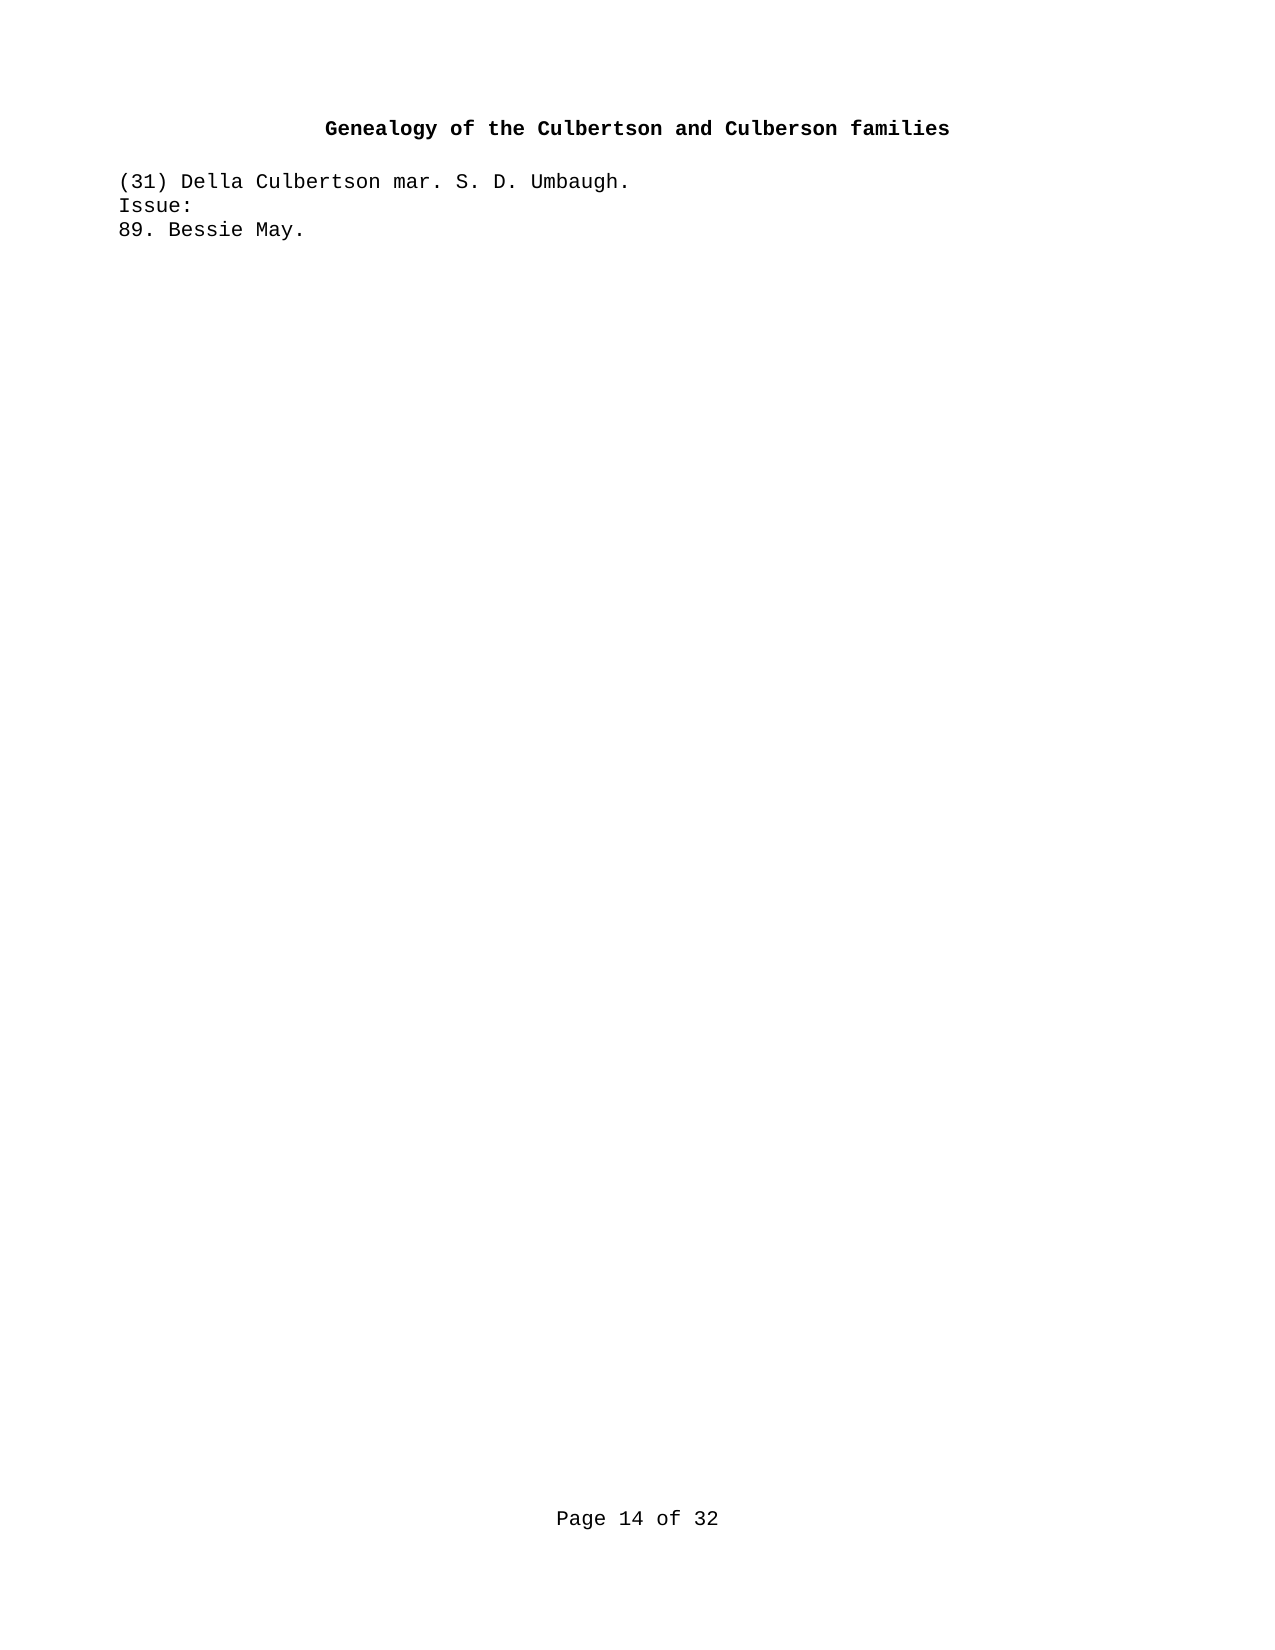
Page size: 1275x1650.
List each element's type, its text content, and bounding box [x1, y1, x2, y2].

text Issue: [118, 195, 1157, 218]
text (31) Della Culbertson mar. S. D. Umbaugh. [118, 171, 1157, 195]
text 89. Bessie May. [118, 218, 1157, 242]
